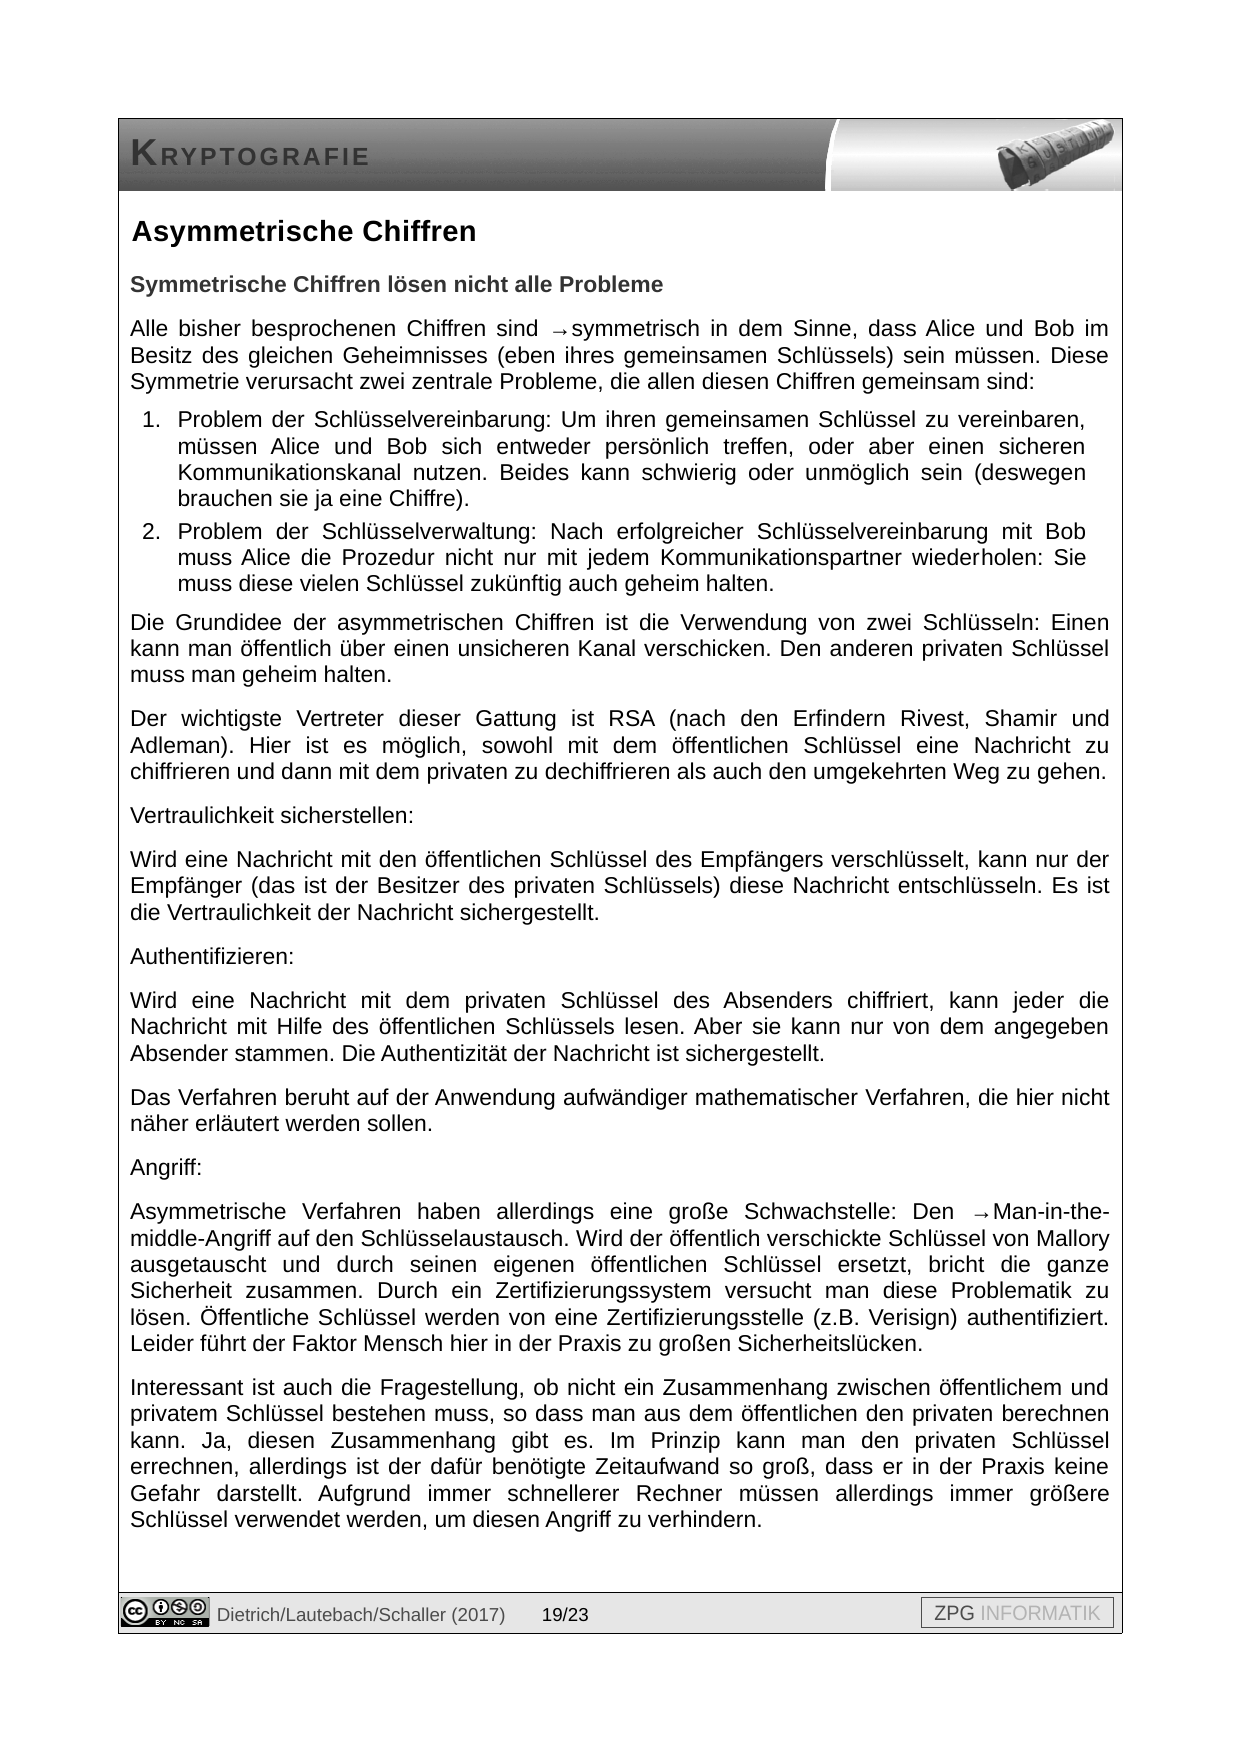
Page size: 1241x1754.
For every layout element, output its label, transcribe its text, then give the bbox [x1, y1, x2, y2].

text Asymmetrische Chiffren [131, 214, 1110, 248]
text Alle bisher besprochenen Chiffren sind →symmetrisch in dem Sinne, dass Alice und Bob im Besitz des gleichen Geheimnisses (eben ihres gemeinsamen Schlüssels) sein müssen. Diese Symmetrie verursacht zwei zentrale Probleme, die allen diesen Chiffren gemeinsam sind: [130, 315, 1110, 394]
text Die Grundidee der asymmetrischen Chiffren ist die Verwendung von zwei Schlüsseln: Einen kann man öffentlich über einen unsicheren Kanal verschicken. Den anderen privaten Schlüssel muss man geheim halten. [130, 608, 1110, 688]
text Wird eine Nachricht mit den öffentlichen Schlüssel des Empfängers verschlüsselt, kann nur der Empfänger (das ist der Besitzer des privaten Schlüssels) diese Nachricht entschlüsseln. Es ist die Vertraulichkeit der Nachricht sichergestellt. [130, 846, 1110, 925]
text Das Verfahren beruht auf der Anwendung aufwändiger mathematischer Verfahren, die hier nicht näher erläutert werden sollen. [130, 1084, 1110, 1136]
picture [120, 1597, 210, 1627]
list Problem der Schlüsselvereinbarung: Um ihren gemeinsamen Schlüssel zu vereinbaren, müssen Alice und Bob sich entweder persönlich treffen, oder aber einen sicheren Kommunikationskanal nutzen. Beides kann schwierig oder unmöglich sein (deswegen brauchen sie ja eine Chiffre). [142, 406, 1087, 512]
text Wird eine Nachricht mit dem privaten Schlüssel des Absenders chiffriert, kann jeder die Nachricht mit Hilfe des öffentlichen Schlüssels lesen. Aber sie kann nur von dem angegeben Absender stammen. Die Authentizität der Nachricht ist sichergestellt. [130, 987, 1110, 1066]
picture [119, 119, 1122, 191]
text Der wichtigste Vertreter dieser Gattung ist RSA (nach den Erfindern Rivest, Shamir und Adleman). Hier ist es möglich, sowohl mit dem öffentlichen Schlüssel eine Nachricht zu chiffrieren und dann mit dem privaten zu dechiffrieren als auch den umgekehrten Weg zu gehen. [130, 705, 1110, 784]
text Symmetrische Chiffren lösen nicht alle Probleme [130, 271, 1122, 298]
text Authentifizieren: [130, 943, 1110, 969]
text Asymmetrische Verfahren haben allerdings eine große Schwachstelle: Den →Man-in-the-middle-Angriff auf den Schlüssel­austausch. Wird der öffentlich verschickte Schlüssel von Mallory ausgetauscht und durch seinen eigenen öffentlichen Schlüssel ersetzt, bricht die ganze Sicherheit zusammen. Durch ein Zertifizierungssystem versucht man diese Problematik zu lösen. Öffentliche Schlüssel werden von eine Zertifizierungsstelle (z.B. Verisign) authentifiziert. Leider führt der Faktor Mensch hier in der Praxis zu großen Sicherheitslücken. [130, 1198, 1110, 1356]
list Problem der Schlüsselverwaltung: Nach erfolgreicher Schlüsselvereinbarung mit Bob muss Alice die Prozedur nicht nur mit jedem Kommunikationspartner wieder­holen: Sie muss diese vielen Schlüssel zukünftig auch geheim halten. [142, 518, 1087, 597]
text Vertraulichkeit sicherstellen: [130, 802, 1110, 828]
text Interessant ist auch die Fragestellung, ob nicht ein Zusammenhang zwischen öffentlichem und privatem Schlüssel bestehen muss, so dass man aus dem öffentlichen den privaten berechnen kann. Ja, diesen Zusammenhang gibt es. Im Prinzip kann man den privaten Schlüssel errechnen, allerdings ist der dafür benötigte Zeitaufwand so groß, dass er in der Praxis keine Gefahr darstellt. Aufgrund immer schnellerer Rechner müssen allerdings immer größere Schlüssel verwendet werden, um diesen Angriff zu verhindern. [130, 1374, 1110, 1532]
text Angriff: [130, 1154, 1110, 1181]
